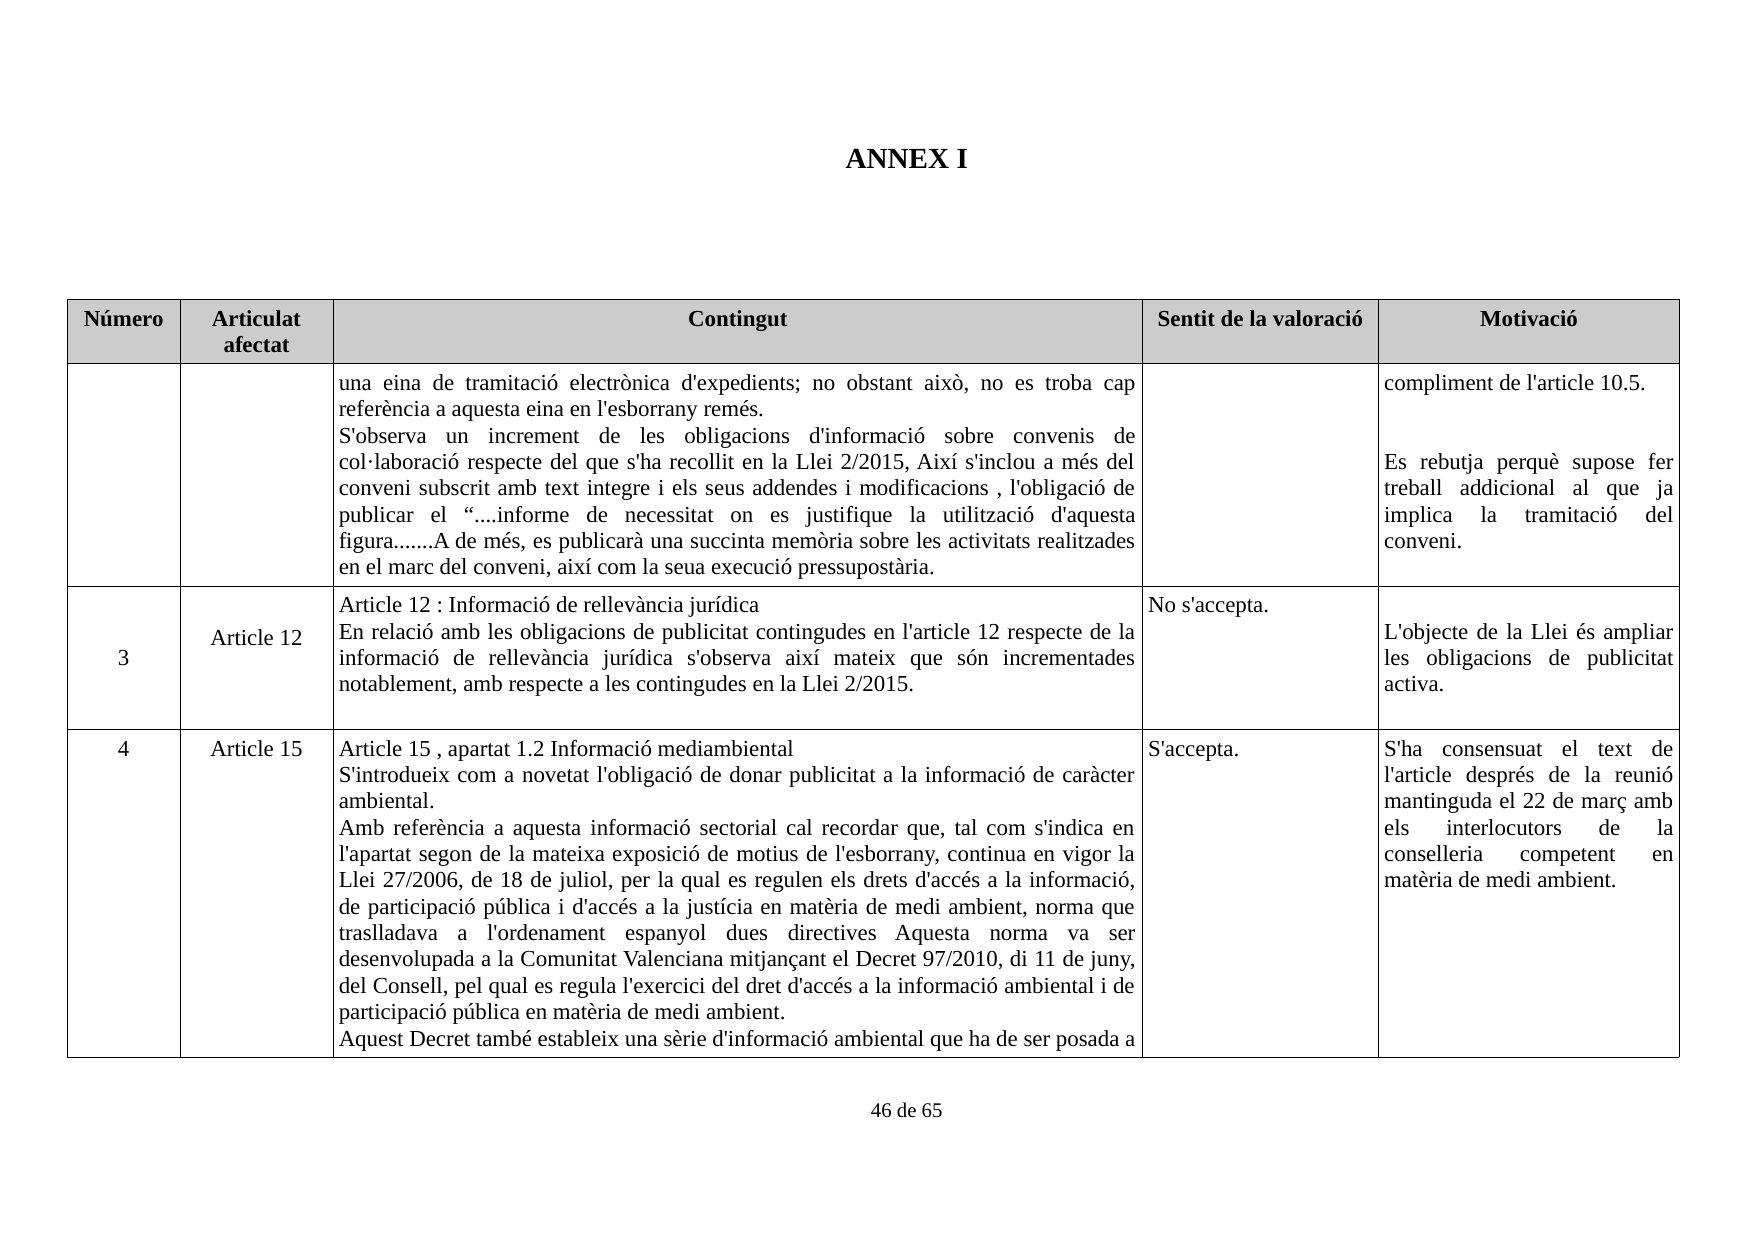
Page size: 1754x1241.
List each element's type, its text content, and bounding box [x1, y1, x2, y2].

table_header Motivació [1379, 300, 1679, 363]
table_cell 4 [68, 730, 180, 1057]
table_cell S'accepta. [1143, 730, 1378, 1057]
table_cell compliment de l'article 10.5. Es rebutja perquè supose fer treball addicional al que ja implica la tramitació del conveni. [1379, 364, 1679, 586]
table_cell Article 12 [181, 587, 333, 729]
table_cell Article 12 : Informació de rellevància jurídica En relació amb les obligacions de publicitat contingudes en l'article 12 respecte de la informació de rellevància jurídica s'observa així mateix que són incrementades notablement, amb respecte a les contingudes en la Llei 2/2015. [334, 587, 1142, 729]
table_cell S'ha consensuat el text de l'article després de la reunió mantinguda el 22 de març amb els interlocutors de la conselleria competent en matèria de medi ambient. [1379, 730, 1679, 1057]
table_header Número [68, 300, 180, 363]
table_cell No s'accepta. [1143, 587, 1378, 729]
table_cell 3 [68, 587, 180, 729]
table_header Articulat afectat [181, 300, 333, 363]
table_cell [68, 364, 180, 586]
table_header Sentit de la valoració [1143, 300, 1378, 363]
table_cell [1143, 364, 1378, 586]
table_cell Article 15 [181, 730, 333, 1057]
table_header Contingut [334, 300, 1142, 363]
table_cell [181, 364, 333, 586]
table_cell una eina de tramitació electrònica d'expedients; no obstant això, no es troba cap referència a aquesta eina en l'esborrany remés. S'observa un increment de les obligacions d'informació sobre convenis de col·laboració respecte del que s'ha recollit en la Llei 2/2015, Així s'inclou a més del conveni subscrit amb text integre i els seus addendes i modificacions , l'obligació de publicar el “....informe de necessitat on es justifique la utilització d'aquesta figura.......A de més, es publicarà una succinta memòria sobre les activitats realitzades en el marc del conveni, així com la seua execució pressupostària. [334, 364, 1142, 586]
table_cell L'objecte de la Llei és ampliar les obligacions de publicitat activa. [1379, 587, 1679, 729]
table_cell Article 15 , apartat 1.2 Informació mediambiental S'introdueix com a novetat l'obligació de donar publicitat a la informació de caràcter ambiental. Amb referència a aquesta informació sectorial cal recordar que, tal com s'indica en l'apartat segon de la mateixa exposició de motius de l'esborrany, continua en vigor la Llei 27/2006, de 18 de juliol, per la qual es regulen els drets d'accés a la informació, de participació pública i d'accés a la justícia en matèria de medi ambient, norma que traslladava a l'ordenament espanyol dues directives Aquesta norma va ser desenvolupada a la Comunitat Valenciana mitjançant el Decret 97/2010, di 11 de juny, del Consell, pel qual es regula l'exercici del dret d'accés a la informació ambiental i de participació pública en matèria de medi ambient. Aquest Decret també estableix una sèrie d'informació ambiental que ha de ser posada a [334, 730, 1142, 1057]
